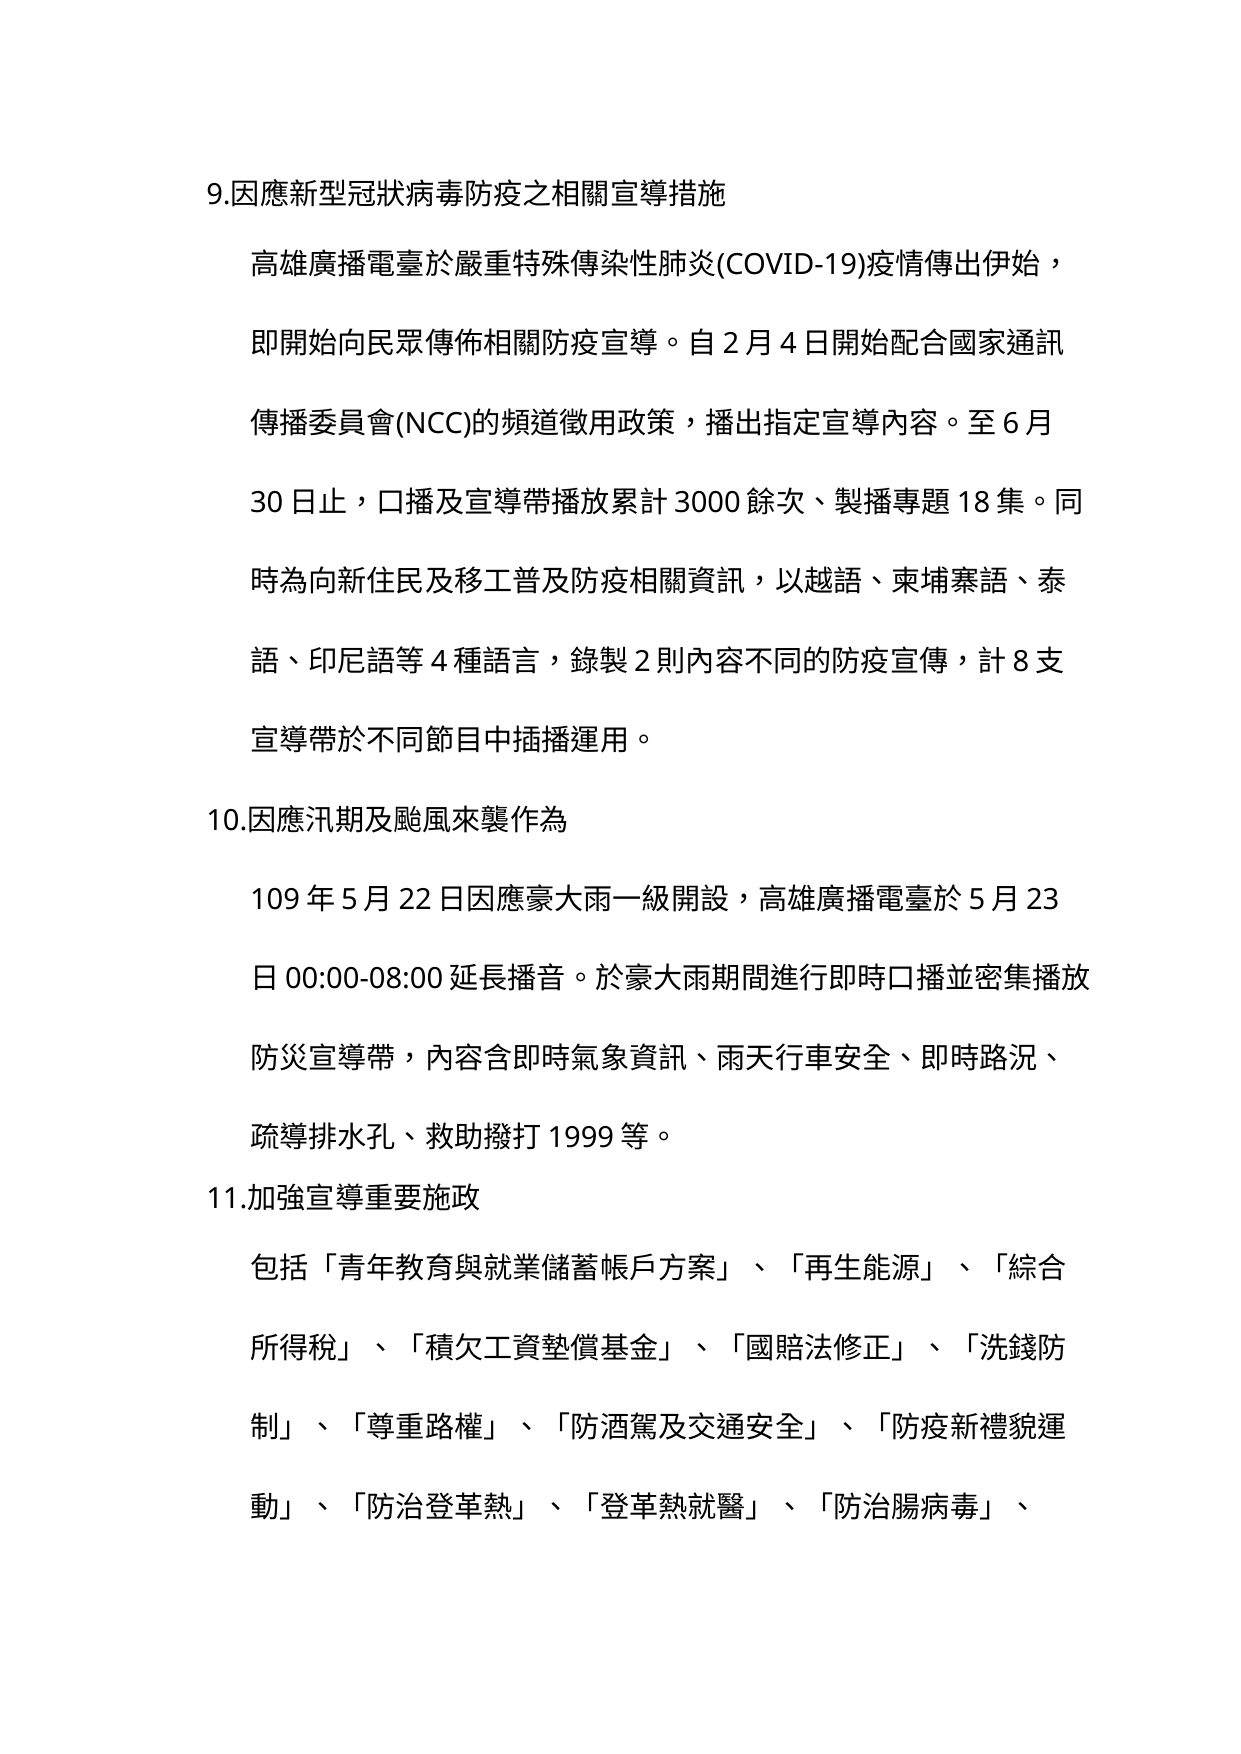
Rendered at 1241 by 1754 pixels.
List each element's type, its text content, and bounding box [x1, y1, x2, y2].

text 包括「青年教育與就業儲蓄帳戶方案」、「再生能源」、「綜合所得稅」、「積欠工資墊償基金」、「國賠法修正」、「洗錢防制」、「尊重路權」、「防酒駕及交通安全」、「防疫新禮貌運動」、「防治登革熱」、「登革熱就醫」、「防治腸病毒」、「疾病流感預防」、「農民職業災害保險」、「勞工保險」、「勞工安全衛生教育」、「神農市集」、「防治詐騙」、「節約用電用水」、「新移民服務」、「檢肅貪瀆」、「肅清煙毒」、「公共安全」、「社會福利及安全」、「人權」、「空污環保」、「防溺」、「防火」、「防震」、「菸害防制」、「消費者保護」、「外籍看護家庭喘息服務」等。 [250, 1219, 1092, 1537]
text 109年5月22日因應豪大雨一級開設，高雄廣播電臺於5月23日00:00-08:00延長播音。於豪大雨期間進行即時口播並密集播放防災宣導帶，內容含即時氣象資訊、雨天行車安全、即時路況、疏導排水孔、救助撥打1999等。 [250, 850, 1092, 1167]
text 11.加強宣導重要施政 [148, 1167, 1092, 1219]
text 9.因應新型冠狀病毒防疫之相關宣導措施 [148, 163, 1092, 215]
text 10.因應汛期及颱風來襲作為 [148, 770, 1092, 850]
text 高雄廣播電臺於嚴重特殊傳染性肺炎(COVID-19)疫情傳出伊始，即開始向民眾傳佈相關防疫宣導。自2月4日開始配合國家通訊傳播委員會(NCC)的頻道徵用政策，播出指定宣導內容。至6月30日止，口播及宣導帶播放累計3000餘次、製播專題18集。同時為向新住民及移工普及防疫相關資訊，以越語、柬埔寨語、泰語、印尼語等4種語言，錄製2則內容不同的防疫宣傳，計8支宣導帶於不同節目中插播運用。 [250, 215, 1092, 770]
